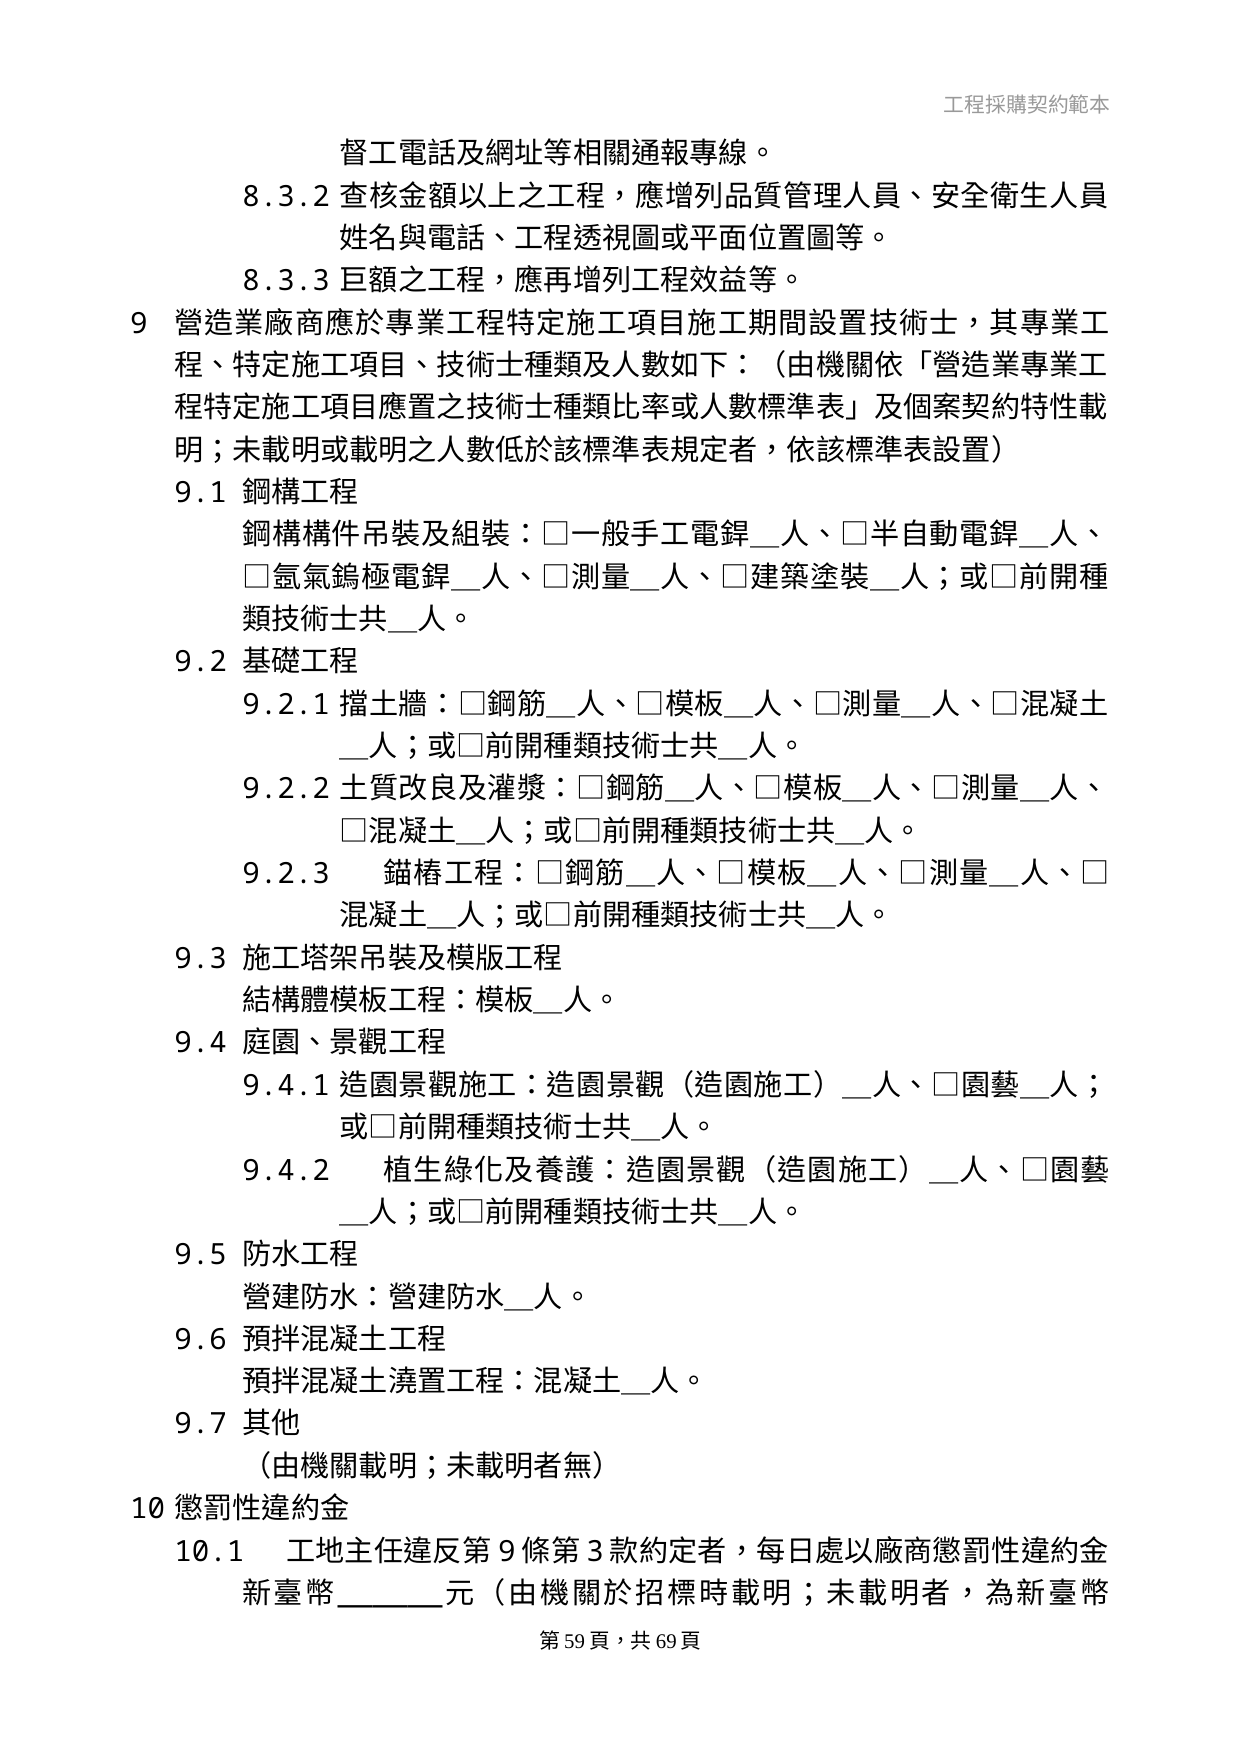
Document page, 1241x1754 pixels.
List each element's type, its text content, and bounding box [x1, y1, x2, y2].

list 督工電話及網址等相關通報專線。 [242, 130, 1110, 172]
list 工地主任違反第9條第3款約定者，每日處以廠商懲罰性違約金新臺幣______元（由機關於招標時載明；未載明者，為新臺幣 [174, 1527, 1110, 1612]
list 營造業廠商應於專業工程特定施工項目施工期間設置技術士，其專業工程、特定施工項目、技術士種類及人數如下：（由機關依「營造業專業工程特定施工項目應置之技術士種類比率或人數標準表」及個案契約特性載明；未載明或載明之人數低於該標準表規定者，依該標準表設置） [130, 299, 1110, 468]
list 植生綠化及養護：造園景觀（造園施工）＿人、□園藝＿人；或□前開種類技術士共＿人。 [242, 1146, 1110, 1231]
list 防水工程 [174, 1231, 1110, 1273]
list 懲罰性違約金 [130, 1485, 1110, 1527]
text （由機關載明；未載明者無） [242, 1442, 1110, 1485]
list 施工塔架吊裝及模版工程 [174, 934, 1110, 977]
list 土質改良及灌漿：□鋼筋＿人、□模板＿人、□測量＿人、□混凝土＿人；或□前開種類技術士共＿人。 [242, 765, 1110, 849]
list 鋼構工程 [174, 468, 1110, 511]
list 基礎工程 [174, 638, 1110, 680]
text 預拌混凝土澆置工程：混凝土＿人。 [242, 1358, 1110, 1400]
text 結構體模板工程：模板＿人。 [242, 977, 1110, 1019]
text 鋼構構件吊裝及組裝：□一般手工電銲＿人、□半自動電銲＿人、□氬氣鎢極電銲＿人、□測量＿人、□建築塗裝＿人；或□前開種類技術士共＿人。 [242, 511, 1110, 638]
list 其他 [174, 1400, 1110, 1442]
list 巨額之工程，應再增列工程效益等。 [242, 257, 1110, 299]
list 擋土牆：□鋼筋＿人、□模板＿人、□測量＿人、□混凝土＿人；或□前開種類技術士共＿人。 [242, 680, 1110, 765]
list 錨樁工程：□鋼筋＿人、□模板＿人、□測量＿人、□混凝土＿人；或□前開種類技術士共＿人。 [242, 849, 1110, 934]
list 查核金額以上之工程，應增列品質管理人員、安全衛生人員姓名與電話、工程透視圖或平面位置圖等。 [242, 172, 1110, 257]
list 預拌混凝土工程 [174, 1315, 1110, 1358]
text 營建防水：營建防水＿人。 [242, 1273, 1110, 1315]
list 造園景觀施工：造園景觀（造園施工）＿人、□園藝＿人；或□前開種類技術士共＿人。 [242, 1061, 1110, 1146]
list 庭園、景觀工程 [174, 1019, 1110, 1061]
